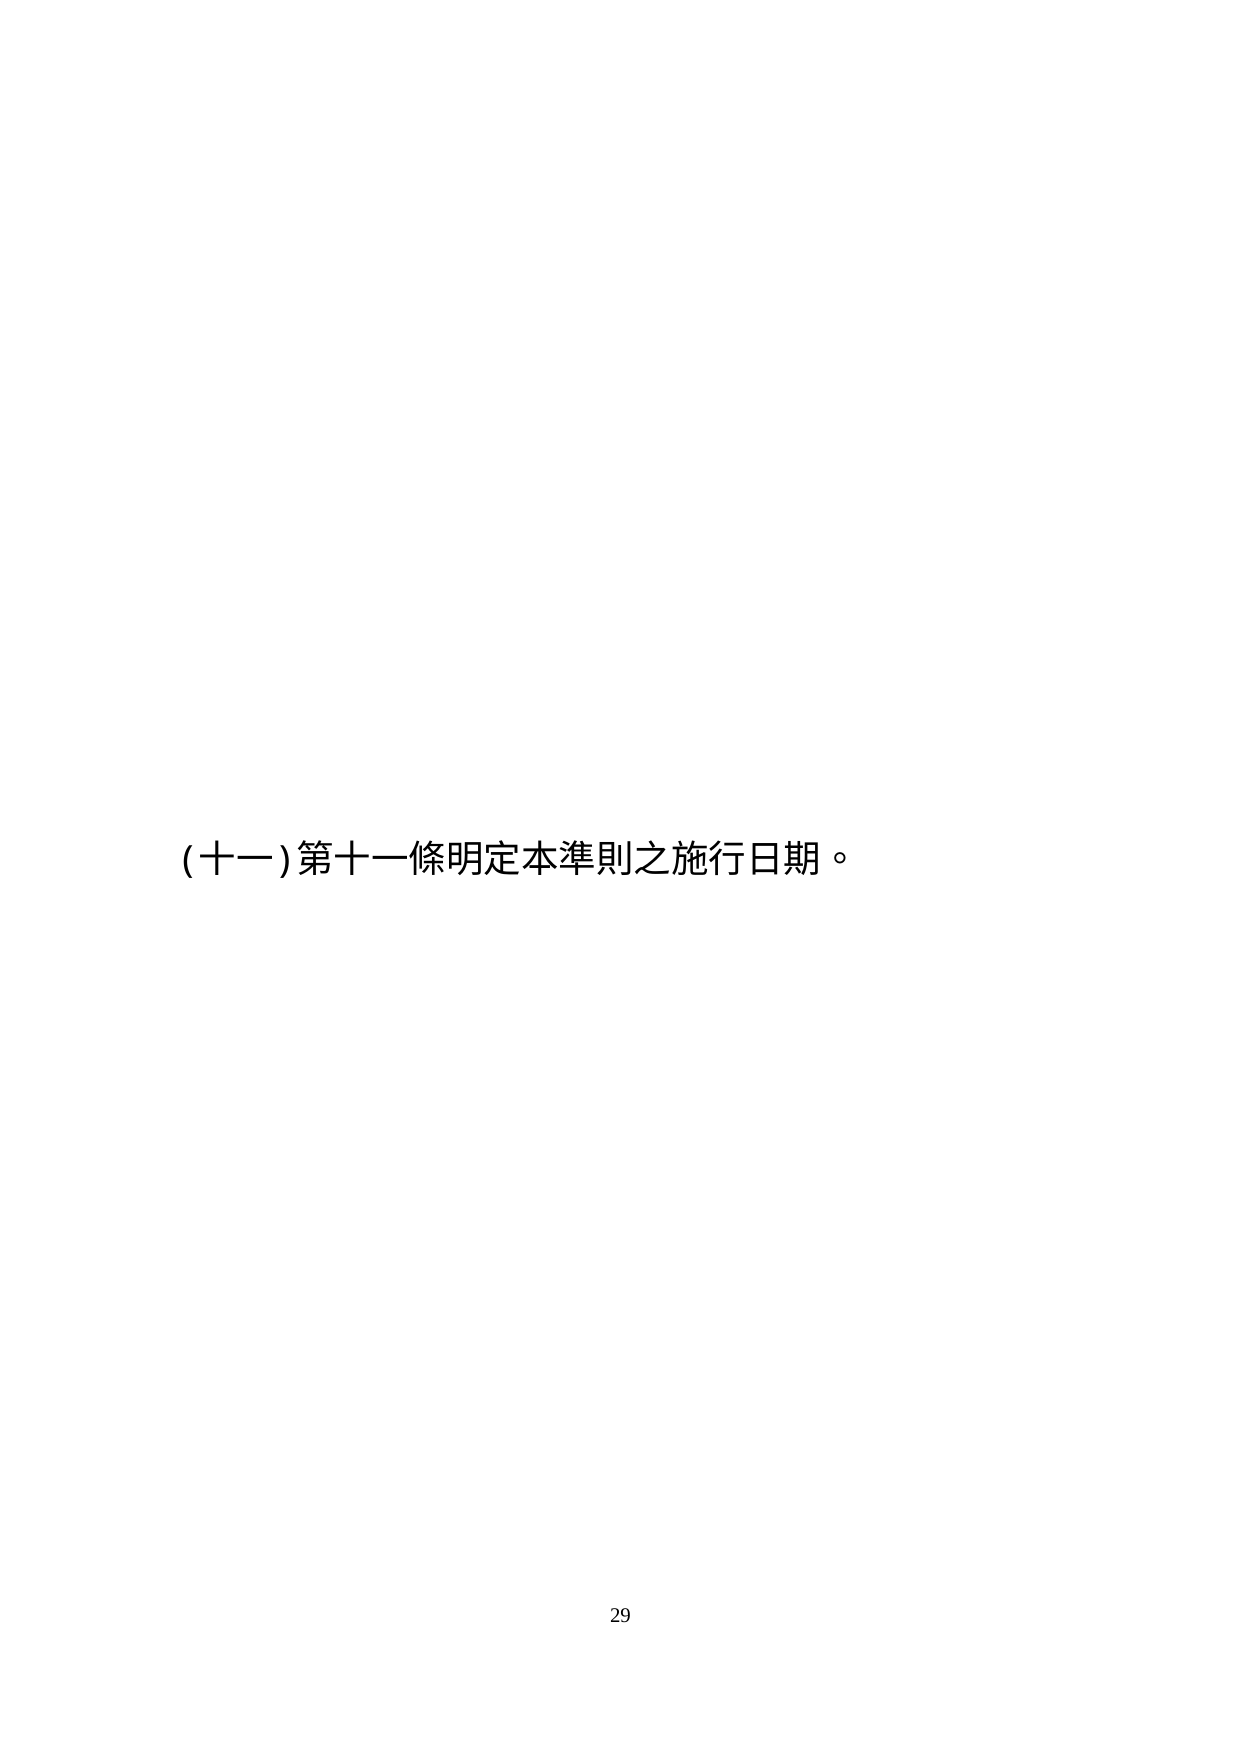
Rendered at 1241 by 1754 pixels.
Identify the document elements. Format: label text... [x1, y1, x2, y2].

text (十一)第十一條明定本準則之施行日期。 [176, 814, 1092, 877]
